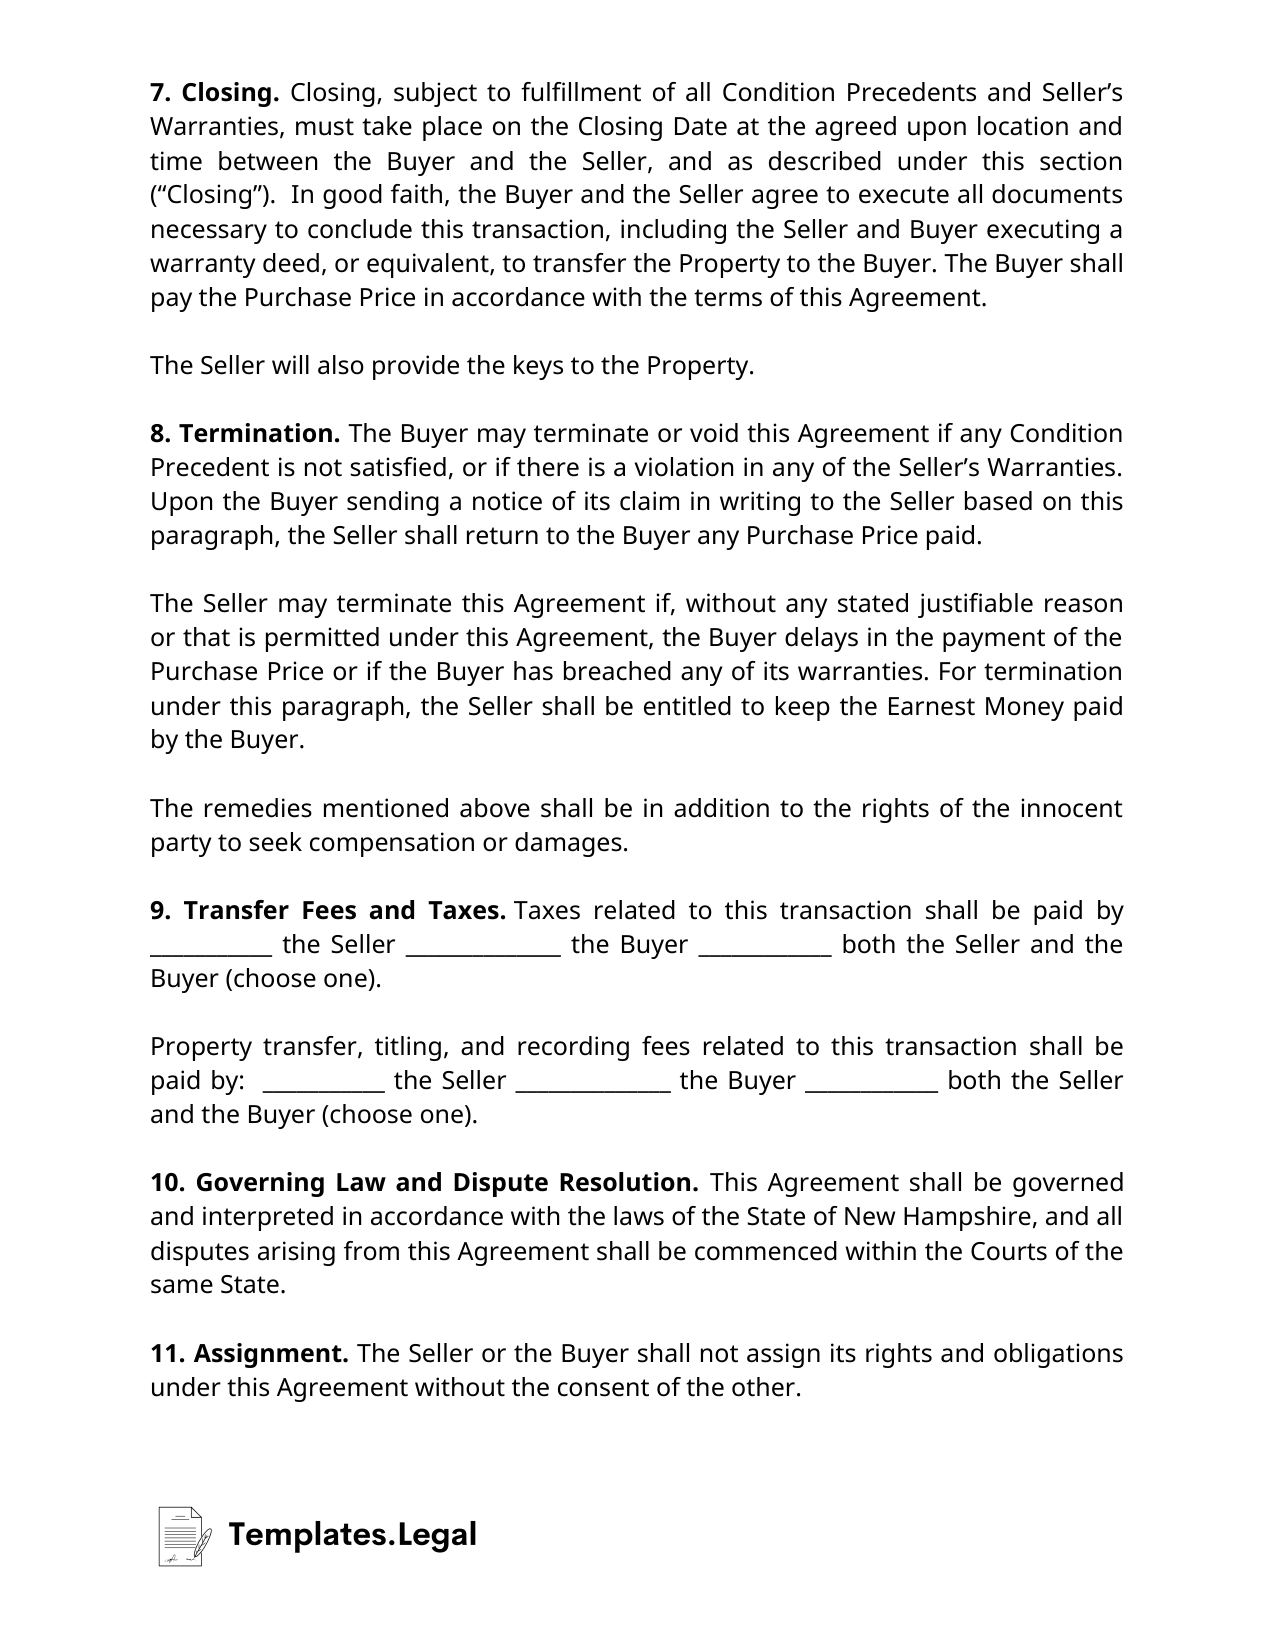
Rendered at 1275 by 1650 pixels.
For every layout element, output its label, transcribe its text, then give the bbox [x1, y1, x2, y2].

text The Seller will also provide the keys to the Property. [150, 347, 1125, 382]
text 8. Termination. The Buyer may terminate or void this Agreement if any Condition Precedent is not satisfied, or if there is a violation in any of the Seller’s Warranties. Upon the Buyer sending a notice of its claim in writing to the Seller based on this paragraph, the Seller shall return to the Buyer any Purchase Price paid. [150, 416, 1125, 552]
text 7. Closing. Closing, subject to fulfillment of all Condition Precedents and Seller’s Warranties, must take place on the Closing Date at the agreed upon location and time between the Buyer and the Seller, and as described under this section (“Closing”). In good faith, the Buyer and the Seller agree to execute all documents necessary to conclude this transaction, including the Seller and Buyer executing a warranty deed, or equivalent, to transfer the Property to the Buyer. The Buyer shall pay the Purchase Price in accordance with the terms of this Agreement. [150, 75, 1125, 313]
text Property transfer, titling, and recording fees related to this transaction shall be paid by: ___________ the Seller ______________ the Buyer ____________ both the Seller and the Buyer (choose one). [150, 1029, 1125, 1131]
text 11. Assignment. The Seller or the Buyer shall not assign its rights and obligations under this Agreement without the consent of the other. [150, 1335, 1125, 1403]
text 9. Transfer Fees and Taxes. Taxes related to this transaction shall be paid by ___________ the Seller ______________ the Buyer ____________ both the Seller and the Buyer (choose one). [150, 892, 1125, 995]
text 10. Governing Law and Dispute Resolution. This Agreement shall be governed and interpreted in accordance with the laws of the State of New Hampshire, and all disputes arising from this Agreement shall be commenced within the Courts of the same State. [150, 1165, 1125, 1301]
text The remedies mentioned above shall be in addition to the rights of the innocent party to seek compensation or damages. [150, 790, 1125, 858]
text The Seller may terminate this Agreement if, without any stated justifiable reason or that is permitted under this Agreement, the Buyer delays in the payment of the Purchase Price or if the Buyer has breached any of its warranties. For termination under this paragraph, the Seller shall be entitled to keep the Earnest Money paid by the Buyer. [150, 586, 1125, 756]
